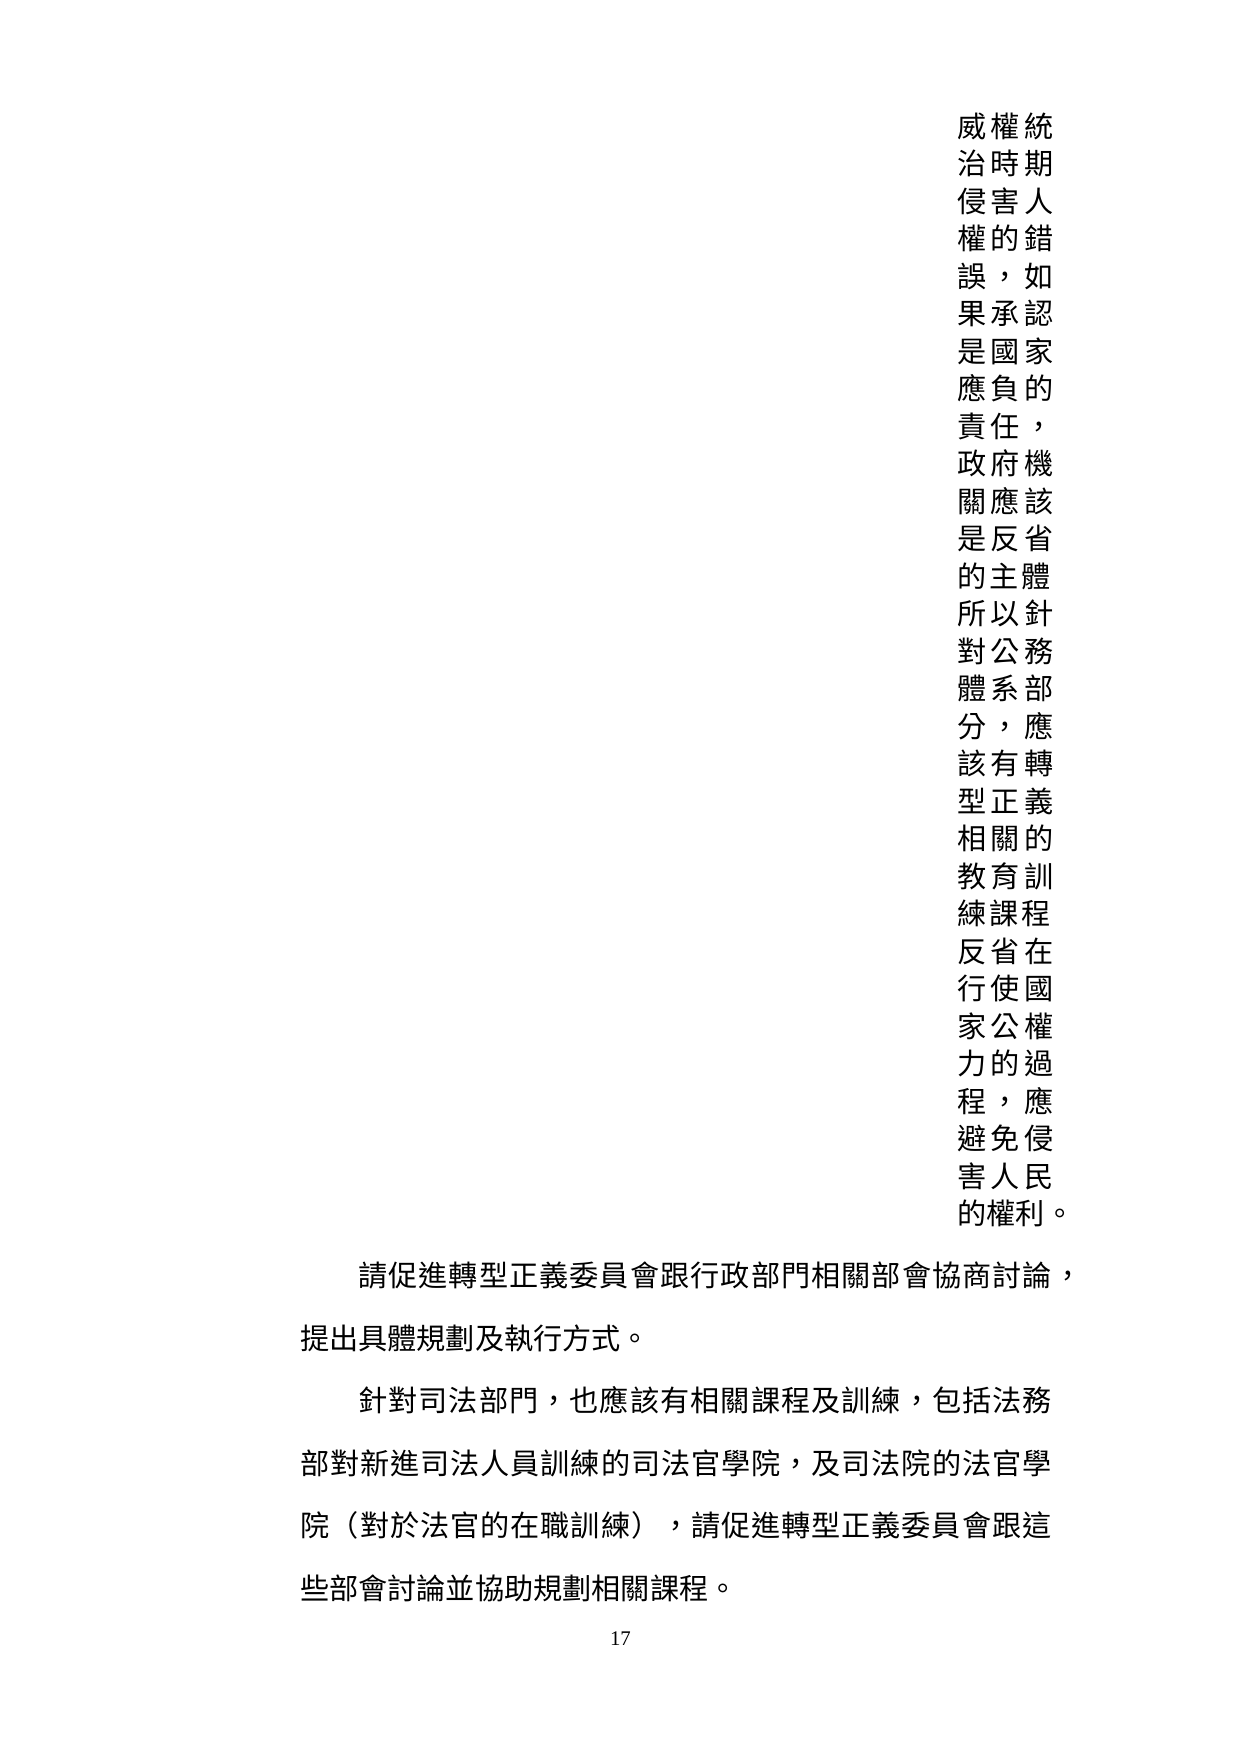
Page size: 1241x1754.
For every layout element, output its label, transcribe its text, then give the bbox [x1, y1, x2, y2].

text 請促進轉型正義委員會跟行政部門相關部會協商討論，提出具體規劃及執行方式。 [300, 1232, 1053, 1357]
list 我們面對威權統治時期侵害人權的錯誤，如果承認是國家應負的責任，政府機關應該是反省的主體。所以針對公務體系部分，應該有轉型正義相關的教育訓練課程，反省在行使國家公權力的過程，應避免侵害人民的權利。 [843, 107, 1053, 1232]
text 針對司法部門，也應該有相關課程及訓練，包括法務部對新進司法人員訓練的司法官學院，及司法院的法官學院（對於法官的在職訓練），請促進轉型正義委員會跟這些部會討論並協助規劃相關課程。 [300, 1357, 1053, 1607]
